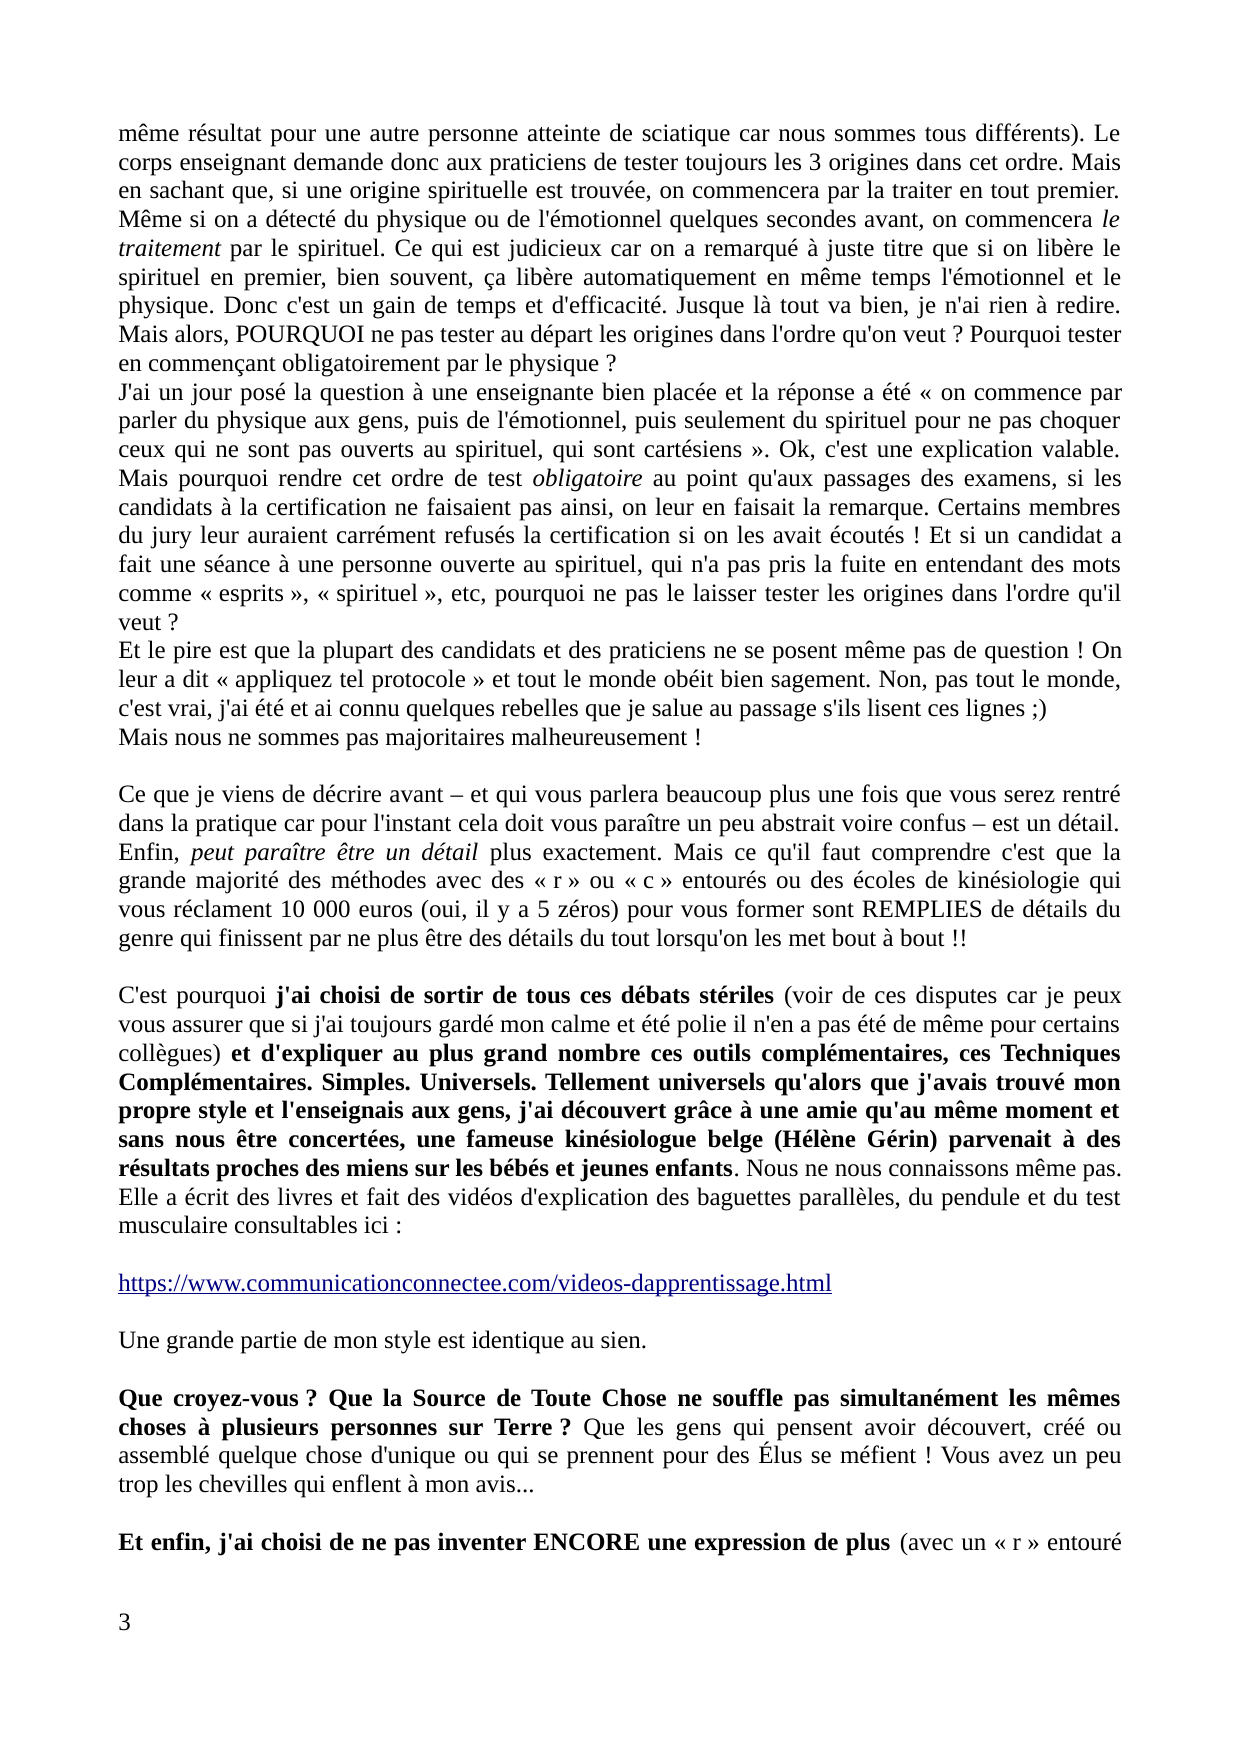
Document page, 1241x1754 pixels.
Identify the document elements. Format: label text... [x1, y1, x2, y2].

text Que croyez-vous ? Que la Source de Toute Chose ne souffle pas simultanément les mêmes choses à plusieurs personnes sur Terre ? Que les gens qui pensent avoir découvert, créé ou assemblé quelque chose d'unique ou qui se prennent pour des Élus se méfient ! Vous avez un peu trop les chevilles qui enflent à mon avis... [118, 1383, 1122, 1498]
text Et enfin, j'ai choisi de ne pas inventer ENCORE une expression de plus (avec un « r » entouré [118, 1527, 1122, 1556]
text C'est pourquoi j'ai choisi de sortir de tous ces débats stériles (voir de ces disputes car je peux vous assurer que si j'ai toujours gardé mon calme et été polie il n'en a pas été de même pour certains collègues) et d'expliquer au plus grand nombre ces outils complémentaires, ces Techniques Complémentaires. Simples. Universels. Tellement universels qu'alors que j'avais trouvé mon propre style et l'enseignais aux gens, j'ai découvert grâce à une amie qu'au même moment et sans nous être concertées, une fameuse kinésiologue belge (Hélène Gérin) parvenait à des résultats proches des miens sur les bébés et jeunes enfants. Nous ne nous connaissons même pas. Elle a écrit des livres et fait des vidéos d'explication des baguettes parallèles, du pendule et du test musculaire consultables ici : [118, 981, 1122, 1239]
text Mais nous ne sommes pas majoritaires malheureusement ! [118, 722, 1122, 751]
text même résultat pour une autre personne atteinte de sciatique car nous sommes tous différents). Le corps enseignant demande donc aux praticiens de tester toujours les 3 origines dans cet ordre. Mais en sachant que, si une origine spirituelle est trouvée, on commencera par la traiter en tout premier. Même si on a détecté du physique ou de l'émotionnel quelques secondes avant, on commencera le traitement par le spirituel. Ce qui est judicieux car on a remarqué à juste titre que si on libère le spirituel en premier, bien souvent, ça libère automatiquement en même temps l'émotionnel et le physique. Donc c'est un gain de temps et d'efficacité. Jusque là tout va bien, je n'ai rien à redire. Mais alors, POURQUOI ne pas tester au départ les origines dans l'ordre qu'on veut ? Pourquoi tester en commençant obligatoirement par le physique ? [118, 118, 1122, 377]
text https://www.communicationconnectee.com/videos-dapprentissage.html [118, 1268, 1122, 1297]
text J'ai un jour posé la question à une enseignante bien placée et la réponse a été « on commence par parler du physique aux gens, puis de l'émotionnel, puis seulement du spirituel pour ne pas choquer ceux qui ne sont pas ouverts au spirituel, qui sont cartésiens ». Ok, c'est une explication valable. Mais pourquoi rendre cet ordre de test obligatoire au point qu'aux passages des examens, si les candidats à la certification ne faisaient pas ainsi, on leur en faisait la remarque. Certains membres du jury leur auraient carrément refusés la certification si on les avait écoutés ! Et si un candidat a fait une séance à une personne ouverte au spirituel, qui n'a pas pris la fuite en entendant des mots comme « esprits », « spirituel », etc, pourquoi ne pas le laisser tester les origines dans l'ordre qu'il veut ? [118, 377, 1122, 636]
text Et le pire est que la plupart des candidats et des praticiens ne se posent même pas de question ! On leur a dit « appliquez tel protocole » et tout le monde obéit bien sagement. Non, pas tout le monde, c'est vrai, j'ai été et ai connu quelques rebelles que je salue au passage s'ils lisent ces lignes ;) [118, 636, 1122, 722]
text Ce que je viens de décrire avant – et qui vous parlera beaucoup plus une fois que vous serez rentré dans la pratique car pour l'instant cela doit vous paraître un peu abstrait voire confus – est un détail. Enfin, peut paraître être un détail plus exactement. Mais ce qu'il faut comprendre c'est que la grande majorité des méthodes avec des « r » ou « c » entourés ou des écoles de kinésiologie qui vous réclament 10 000 euros (oui, il y a 5 zéros) pour vous former sont REMPLIES de détails du genre qui finissent par ne plus être des détails du tout lorsqu'on les met bout à bout !! [118, 779, 1122, 952]
text Une grande partie de mon style est identique au sien. [118, 1326, 1122, 1354]
